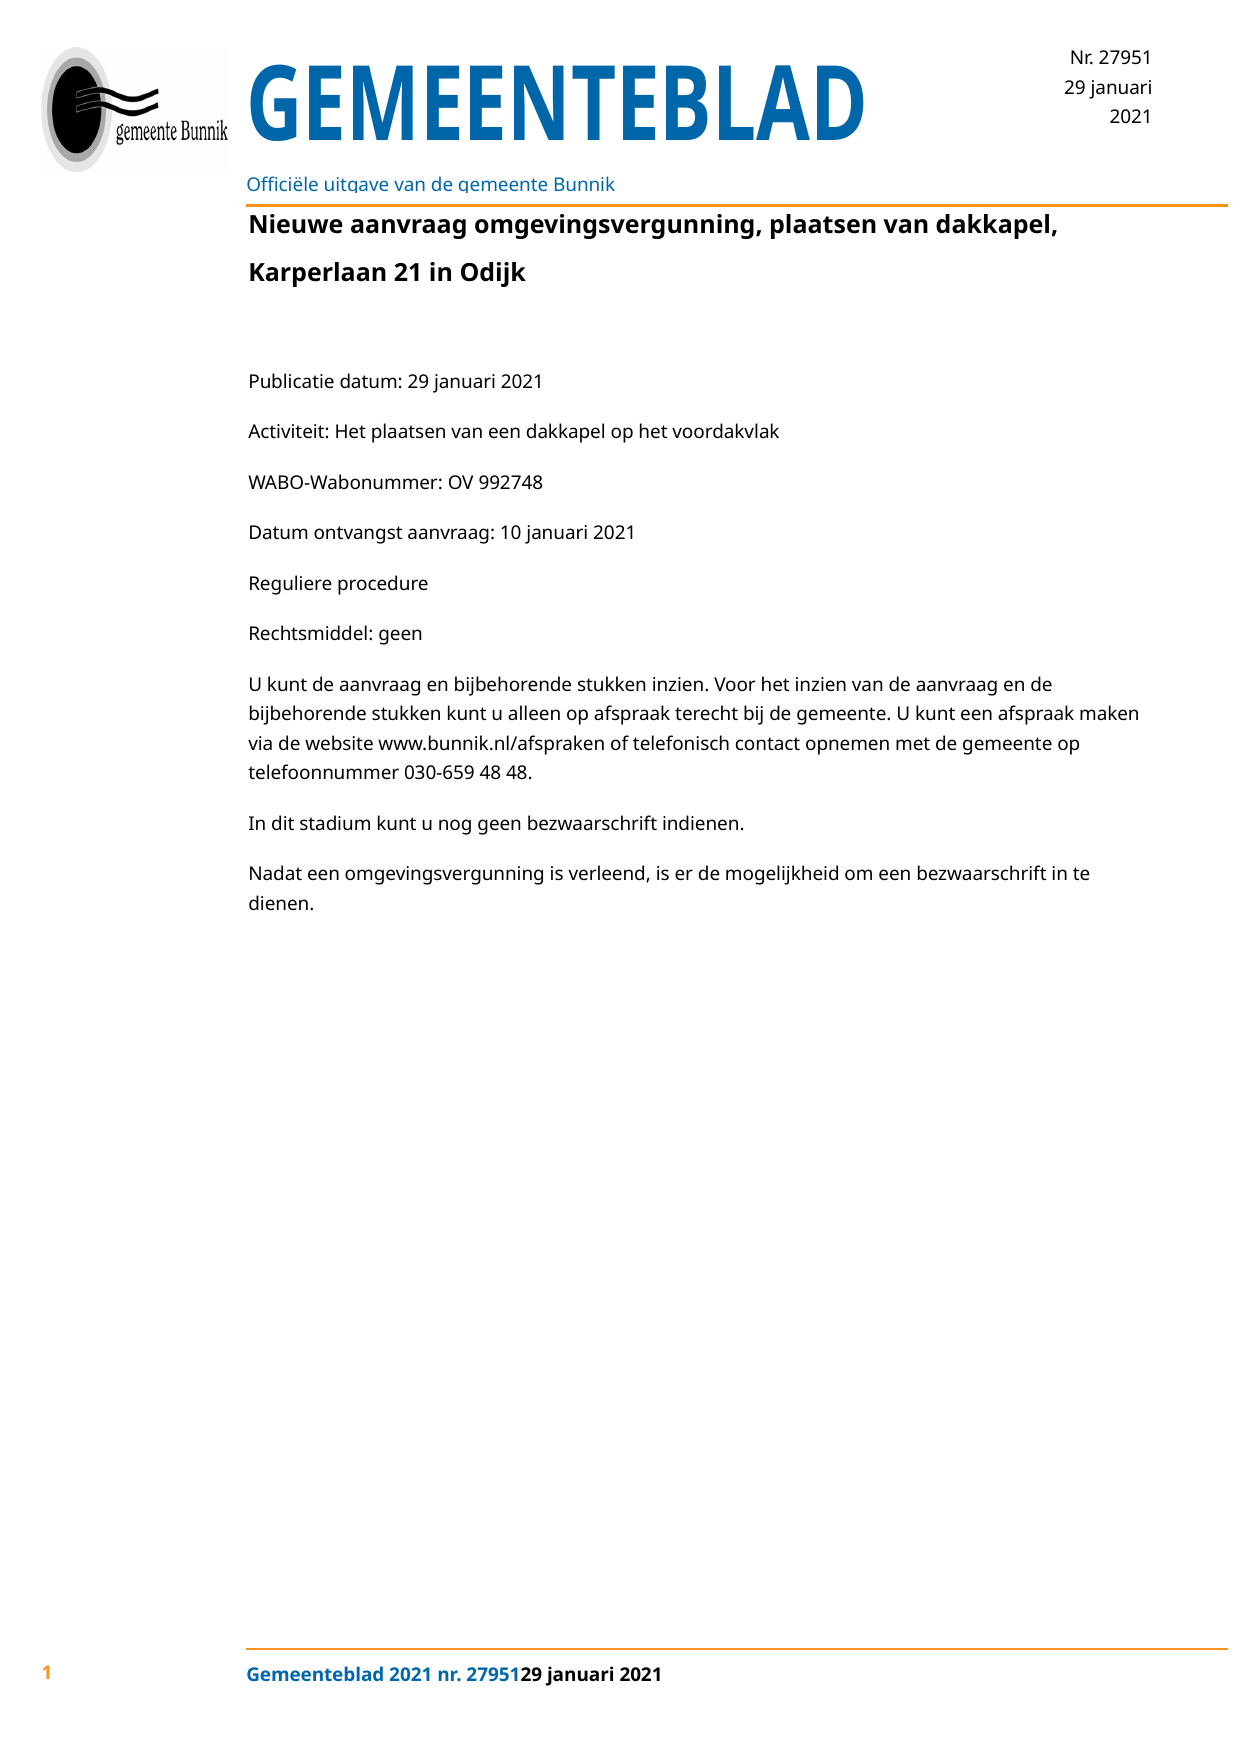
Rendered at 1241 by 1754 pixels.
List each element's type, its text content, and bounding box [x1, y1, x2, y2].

text Activiteit: Het plaatsen van een dakkapel op het voordakvlak [248, 419, 1152, 444]
text U kunt de aanvraag en bijbehorende stukken inzien. Voor het inzien van de aanvraag en de bijbehorende stukken kunt u alleen op afspraak terecht bij de gemeente. U kunt een afspraak maken via de website www.bunnik.nl/afspraken of telefonisch contact opnemen met de gemeente op telefoonnummer 030-659 48 48. [248, 671, 1152, 785]
picture [41, 47, 231, 172]
text Rechtsmiddel: geen [248, 620, 1152, 646]
text Publicatie datum: 29 januari 2021 [248, 368, 1152, 394]
text In dit stadium kunt u nog geen bezwaarschrift indienen. [248, 810, 1152, 836]
text Nieuwe aanvraag omgevingsvergunning, plaatsen van dakkapel, Karperlaan 21 in Odijk [248, 207, 1152, 288]
text Datum ontvangst aanvraag: 10 januari 2021 [248, 519, 1152, 545]
text Nadat een omgevingsvergunning is verleend, is er de mogelijkheid om een bezwaarschrift in te dienen. [248, 860, 1152, 916]
text WABO-Wabonummer: OV 992748 [248, 469, 1152, 495]
text Reguliere procedure [248, 570, 1152, 596]
